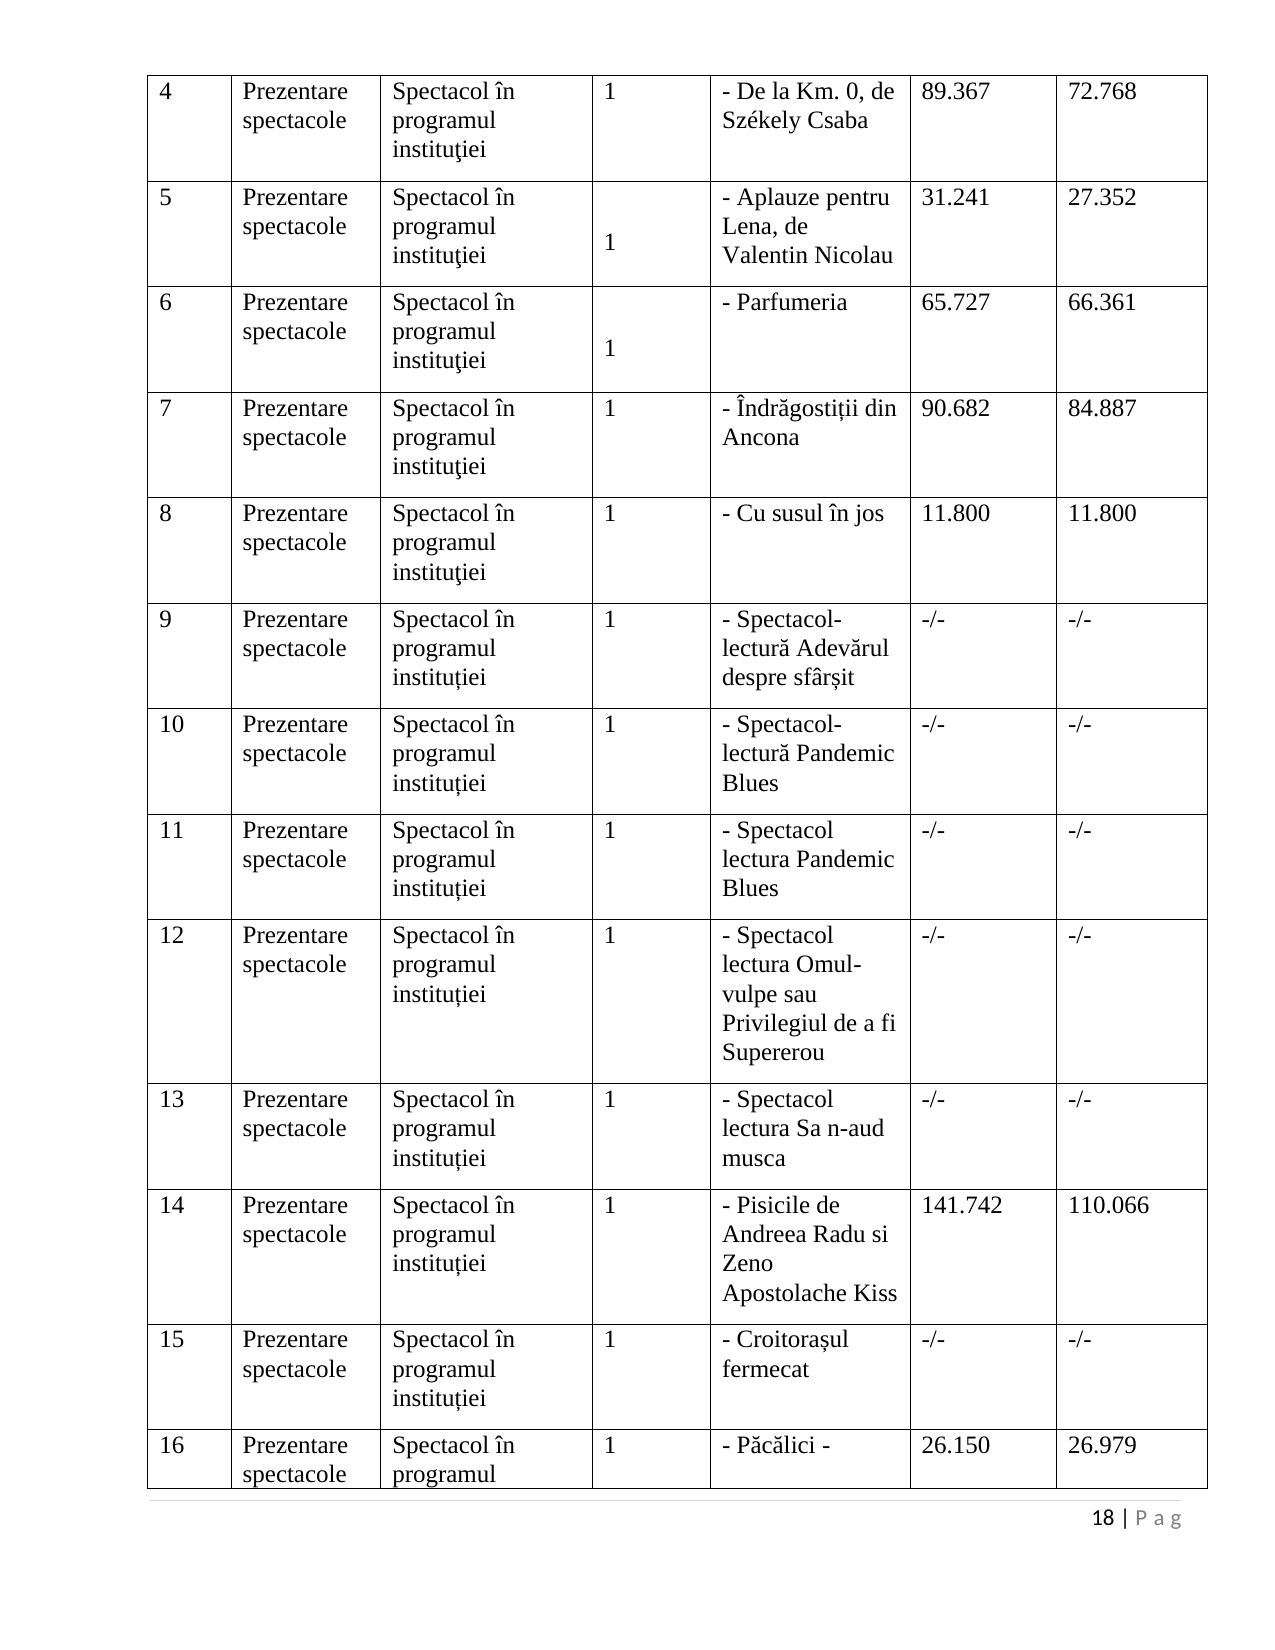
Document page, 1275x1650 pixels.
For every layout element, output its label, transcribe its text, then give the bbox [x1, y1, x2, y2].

table_cell 1 [593, 920, 710, 1083]
table_cell 1 [593, 1084, 710, 1189]
table_cell 1 [593, 498, 710, 603]
table_cell 8 [148, 498, 231, 603]
table_cell 15 [148, 1325, 231, 1429]
table_cell - Aplauze pentru Lena, de Valentin Nicolau [711, 182, 910, 286]
table_cell 11.800 [911, 498, 1056, 603]
table_cell 11 [148, 815, 231, 919]
table_cell 9 [148, 604, 231, 708]
table_cell 1 [593, 287, 710, 392]
table_cell - Pisicile de Andreea Radu si Zeno Apostolache Kiss [711, 1190, 910, 1323]
table_cell Spectacol în programul instituției [381, 1084, 592, 1189]
table_cell - Croitorașul fermecat [711, 1325, 910, 1429]
table_cell Prezentare spectacole [232, 182, 380, 286]
table_cell 65.727 [911, 287, 1056, 392]
table_cell - De la Km. 0, de Székely Csaba [711, 76, 910, 181]
table_cell - Păcălici [711, 1430, 910, 1488]
table_cell - Spectacol lectura Pandemic Blues [711, 815, 910, 919]
table_cell 1 [593, 1190, 710, 1323]
table_cell 1 [593, 709, 710, 814]
table_cell 110.066 [1057, 1190, 1207, 1323]
table_cell 90.682 [911, 393, 1056, 497]
table_cell 27.352 [1057, 182, 1207, 286]
table_cell 13 [148, 1084, 231, 1189]
table_cell 26.150 [911, 1430, 1056, 1488]
table_cell 141.742 [911, 1190, 1056, 1323]
table_cell 5 [148, 182, 231, 286]
table_cell 7 [148, 393, 231, 497]
table_cell 89.367 [911, 76, 1056, 181]
table_cell Spectacol în programul instituţiei [381, 393, 592, 497]
table_cell Spectacol în programul instituţiei [381, 182, 592, 286]
table_cell 1 [593, 1430, 710, 1488]
table_cell Prezentare spectacole [232, 76, 380, 181]
table_cell - Spectacol lectura Sa n-aud musca [711, 1084, 910, 1189]
table_cell 6 [148, 287, 231, 392]
table_cell 10 [148, 709, 231, 814]
table_cell Spectacol în programul instituţiei [381, 498, 592, 603]
table_cell 84.887 [1057, 393, 1207, 497]
table_cell 14 [148, 1190, 231, 1323]
table_cell - Îndrăgostiții din Ancona [711, 393, 910, 497]
table_cell Spectacol în programul instituției [381, 604, 592, 708]
table_cell Spectacol în programul instituției [381, 920, 592, 1083]
table_cell Prezentare spectacole [232, 920, 380, 1083]
table_cell 31.241 [911, 182, 1056, 286]
table_cell 1 [593, 815, 710, 919]
table_cell 1 [593, 604, 710, 708]
table_cell Prezentare spectacole [232, 1084, 380, 1189]
table_cell Spectacol în programul [381, 1430, 592, 1488]
table_cell - Spectacol-lectură Adevărul despre sfârșit [711, 604, 910, 708]
table_cell 12 [148, 920, 231, 1083]
table_cell -/- [911, 1084, 1056, 1189]
table_cell 1 [593, 76, 710, 181]
table_cell Prezentare spectacole [232, 1190, 380, 1323]
table_cell 1 [593, 1325, 710, 1429]
table_cell Prezentare spectacole [232, 815, 380, 919]
table_cell -/- [911, 604, 1056, 708]
table_cell -/- [1057, 1084, 1207, 1189]
table_cell 1 [593, 393, 710, 497]
table_cell 16 [148, 1430, 231, 1488]
table_cell - Spectacol lectura Omul-vulpe sau Privilegiul de a fi Supererou [711, 920, 910, 1083]
table_cell Spectacol în programul instituţiei [381, 287, 592, 392]
table_cell -/- [1057, 920, 1207, 1083]
table_cell Spectacol în programul instituției [381, 709, 592, 814]
table_cell - Parfumeria [711, 287, 910, 392]
table_cell -/- [1057, 709, 1207, 814]
table_cell -/- [1057, 604, 1207, 708]
table_cell 72.768 [1057, 76, 1207, 181]
table_cell Prezentare spectacole [232, 287, 380, 392]
table_cell Prezentare spectacole [232, 1430, 380, 1488]
table_cell Spectacol în programul instituției [381, 1190, 592, 1323]
table_cell 26.979 [1057, 1430, 1207, 1488]
table_cell Prezentare spectacole [232, 709, 380, 814]
table_cell 4 [148, 76, 231, 181]
table_cell Prezentare spectacole [232, 498, 380, 603]
table_cell Prezentare spectacole [232, 1325, 380, 1429]
table_cell - Cu susul în jos [711, 498, 910, 603]
table_cell -/- [1057, 1325, 1207, 1429]
table_cell - Spectacol-lectură Pandemic Blues [711, 709, 910, 814]
table_cell 66.361 [1057, 287, 1207, 392]
table_cell -/- [911, 1325, 1056, 1429]
table_cell Spectacol în programul instituției [381, 815, 592, 919]
table_cell Spectacol în programul instituției [381, 1325, 592, 1429]
table_cell Spectacol în programul instituţiei [381, 76, 592, 181]
table_cell -/- [1057, 815, 1207, 919]
table_cell Prezentare spectacole [232, 604, 380, 708]
table_cell -/- [911, 709, 1056, 814]
table_cell -/- [911, 920, 1056, 1083]
table_cell -/- [911, 815, 1056, 919]
table_cell 11.800 [1057, 498, 1207, 603]
table_cell Prezentare spectacole [232, 393, 380, 497]
table_cell 1 [593, 182, 710, 286]
